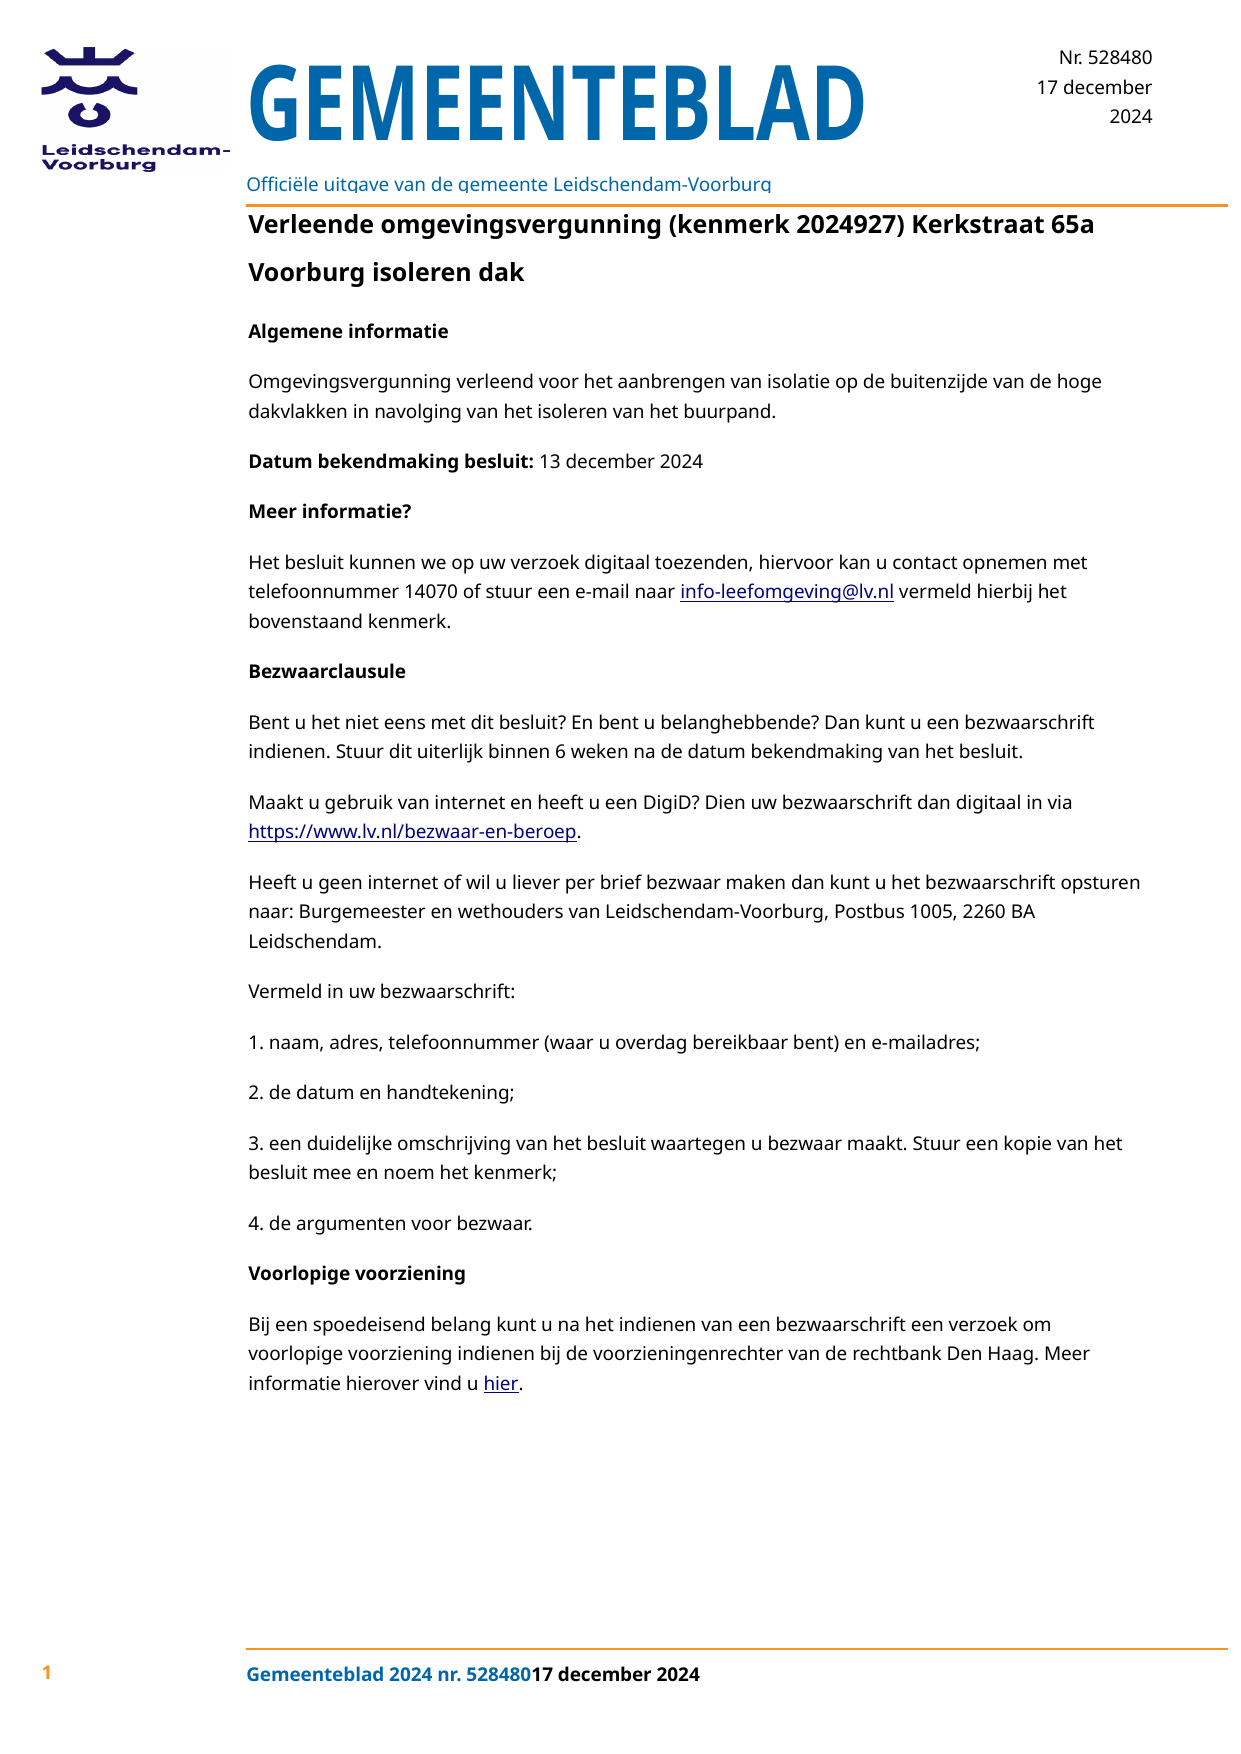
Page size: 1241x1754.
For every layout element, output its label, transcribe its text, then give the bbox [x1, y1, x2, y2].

text Bezwaarclausule [248, 659, 1152, 684]
text Heeft u geen internet of wil u liever per brief bezwaar maken dan kunt u het bezwaarschrift opsturen naar: Burgemeester en wethouders van Leidschendam-Voorburg, Postbus 1005, 2260 BA Leidschendam. [248, 869, 1152, 954]
text Bij een spoedeisend belang kunt u na het indienen van een bezwaarschrift een verzoek om voorlopige voorziening indienen bij de voorzieningenrechter van de rechtbank Den Haag. Meer informatie hierover vind u hier. [248, 1311, 1152, 1396]
text 1. naam, adres, telefoonnummer (waar u overdag bereikbaar bent) en e-mailadres; [248, 1029, 1152, 1055]
text Omgevingsvergunning verleend voor het aanbrengen van isolatie op de buitenzijde van de hoge dakvlakken in navolging van het isoleren van het buurpand. [248, 368, 1152, 424]
text Meer informatie? [248, 499, 1152, 524]
text Verleende omgevingsvergunning (kenmerk 2024927) Kerkstraat 65a Voorburg isoleren dak [248, 207, 1152, 288]
text Datum bekendmaking besluit: 13 december 2024 [248, 448, 1152, 474]
text Vermeld in uw bezwaarschrift: [248, 979, 1152, 1004]
text Maakt u gebruik van internet en heeft u een DigiD? Dien uw bezwaarschrift dan digitaal in via https://www.lv.nl/bezwaar-en-beroep. [248, 789, 1152, 844]
picture [41, 47, 231, 172]
text Het besluit kunnen we op uw verzoek digitaal toezenden, hiervoor kan u contact opnemen met telefoonnummer 14070 of stuur een e-mail naar info-leefomgeving@lv.nl vermeld hierbij het bovenstaand kenmerk. [248, 549, 1152, 634]
text 3. een duidelijke omschrijving van het besluit waartegen u bezwaar maakt. Stuur een kopie van het besluit mee en noem het kenmerk; [248, 1130, 1152, 1185]
text 2. de datum en handtekening; [248, 1079, 1152, 1105]
text Algemene informatie [248, 318, 1152, 344]
text Bent u het niet eens met dit besluit? En bent u belanghebbende? Dan kunt u een bezwaarschrift indienen. Stuur dit uiterlijk binnen 6 weken na de datum bekendmaking van het besluit. [248, 709, 1152, 764]
text 4. de argumenten voor bezwaar. [248, 1210, 1152, 1236]
text Voorlopige voorziening [248, 1260, 1152, 1286]
